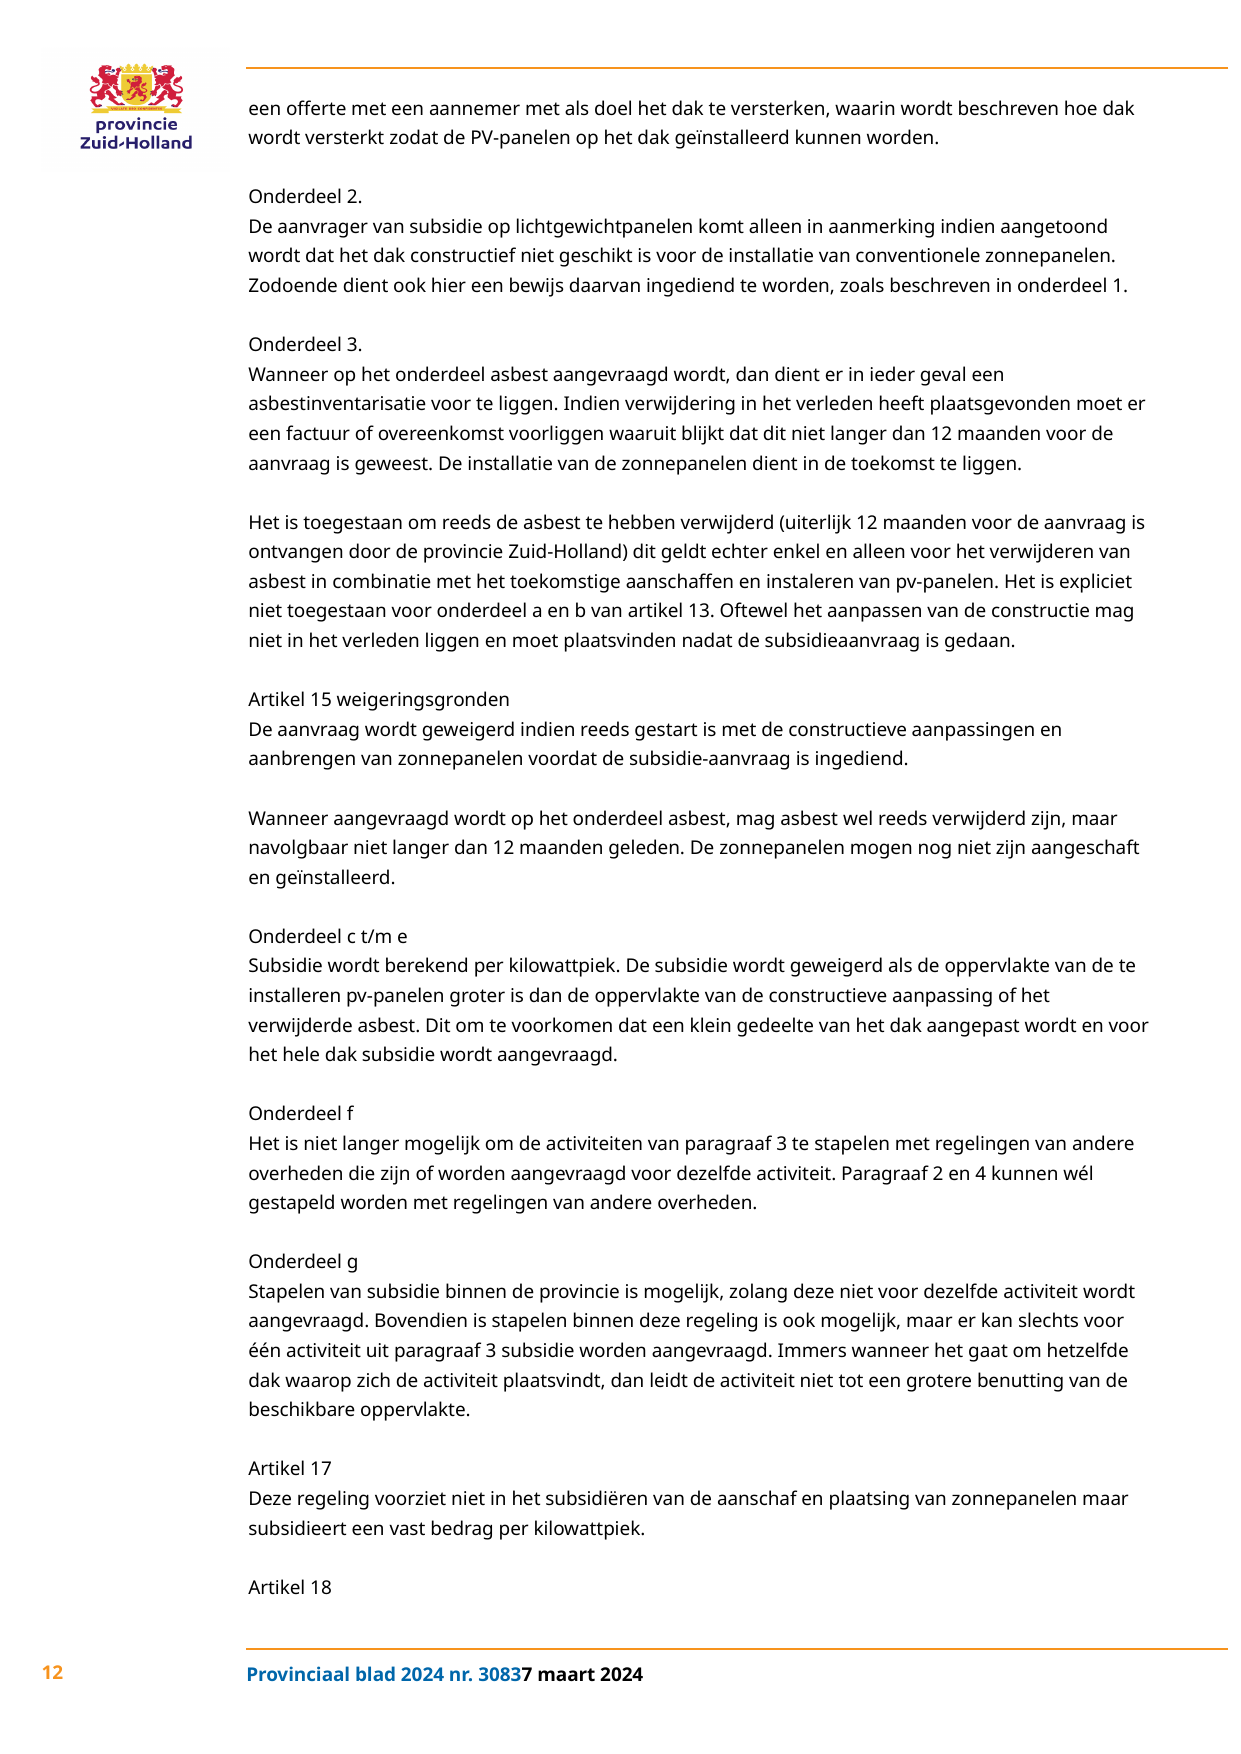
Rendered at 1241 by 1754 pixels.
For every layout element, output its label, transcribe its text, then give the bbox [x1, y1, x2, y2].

text Artikel 17 [248, 1456, 1152, 1481]
text De aanvraag wordt geweigerd indien reeds gestart is met de constructieve aanpassingen en aanbrengen van zonnepanelen voordat de subsidie-aanvraag is ingediend. [248, 716, 1152, 771]
text Het is toegestaan om reeds de asbest te hebben verwijderd (uiterlijk 12 maanden voor de aanvraag is ontvangen door de provincie Zuid-Holland) dit geldt echter enkel en alleen voor het verwijderen van asbest in combinatie met het toekomstige aanschaffen en instaleren van pv-panelen. Het is expliciet niet toegestaan voor onderdeel a en b van artikel 13. Oftewel het aanpassen van de constructie mag niet in het verleden liggen en moet plaatsvinden nadat de subsidieaanvraag is gedaan. [248, 509, 1152, 653]
text De aanvrager van subsidie op lichtgewichtpanelen komt alleen in aanmerking indien aangetoond wordt dat het dak constructief niet geschikt is voor de installatie van conventionele zonnepanelen. Zodoende dient ook hier een bewijs daarvan ingediend te worden, zoals beschreven in onderdeel 1. [248, 213, 1152, 298]
text een offerte met een aannemer met als doel het dak te versterken, waarin wordt beschreven hoe dak wordt versterkt zodat de PV-panelen op het dak geïnstalleerd kunnen worden. [248, 95, 1152, 150]
text Onderdeel f [248, 1101, 1152, 1126]
text Deze regeling voorziet niet in het subsidiëren van de aanschaf en plaatsing van zonnepanelen maar subsidieert een vast bedrag per kilowattpiek. [248, 1485, 1152, 1541]
text Onderdeel g [248, 1248, 1152, 1274]
text Stapelen van subsidie binnen de provincie is mogelijk, zolang deze niet voor dezelfde activiteit wordt aangevraagd. Bovendien is stapelen binnen deze regeling is ook mogelijk, maar er kan slechts voor één activiteit uit paragraaf 3 subsidie worden aangevraagd. Immers wanneer het gaat om hetzelfde dak waarop zich de activiteit plaatsvindt, dan leidt de activiteit niet tot een grotere benutting van de beschikbare oppervlakte. [248, 1278, 1152, 1422]
text Wanneer op het onderdeel asbest aangevraagd wordt, dan dient er in ieder geval een asbestinventarisatie voor te liggen. Indien verwijdering in het verleden heeft plaatsgevonden moet er een factuur of overeenkomst voorliggen waaruit blijkt dat dit niet langer dan 12 maanden voor de aanvraag is geweest. De installatie van de zonnepanelen dient in de toekomst te liggen. [248, 361, 1152, 476]
text Artikel 15 weigeringsgronden [248, 686, 1152, 712]
text Onderdeel c t/m e [248, 923, 1152, 949]
text Onderdeel 2. [248, 183, 1152, 209]
text Onderdeel 3. [248, 331, 1152, 357]
picture [41, 47, 231, 172]
text Subsidie wordt berekend per kilowattpiek. De subsidie wordt geweigerd als de oppervlakte van de te installeren pv-panelen groter is dan de oppervlakte van de constructieve aanpassing of het verwijderde asbest. Dit om te voorkomen dat een klein gedeelte van het dak aangepast wordt en voor het hele dak subsidie wordt aangevraagd. [248, 953, 1152, 1067]
text Wanneer aangevraagd wordt op het onderdeel asbest, mag asbest wel reeds verwijderd zijn, maar navolgbaar niet langer dan 12 maanden geleden. De zonnepanelen mogen nog niet zijn aangeschaft en geïnstalleerd. [248, 805, 1152, 890]
text Het is niet langer mogelijk om de activiteiten van paragraaf 3 te stapelen met regelingen van andere overheden die zijn of worden aangevraagd voor dezelfde activiteit. Paragraaf 2 en 4 kunnen wél gestapeld worden met regelingen van andere overheden. [248, 1130, 1152, 1215]
text Artikel 18 [248, 1574, 1152, 1600]
